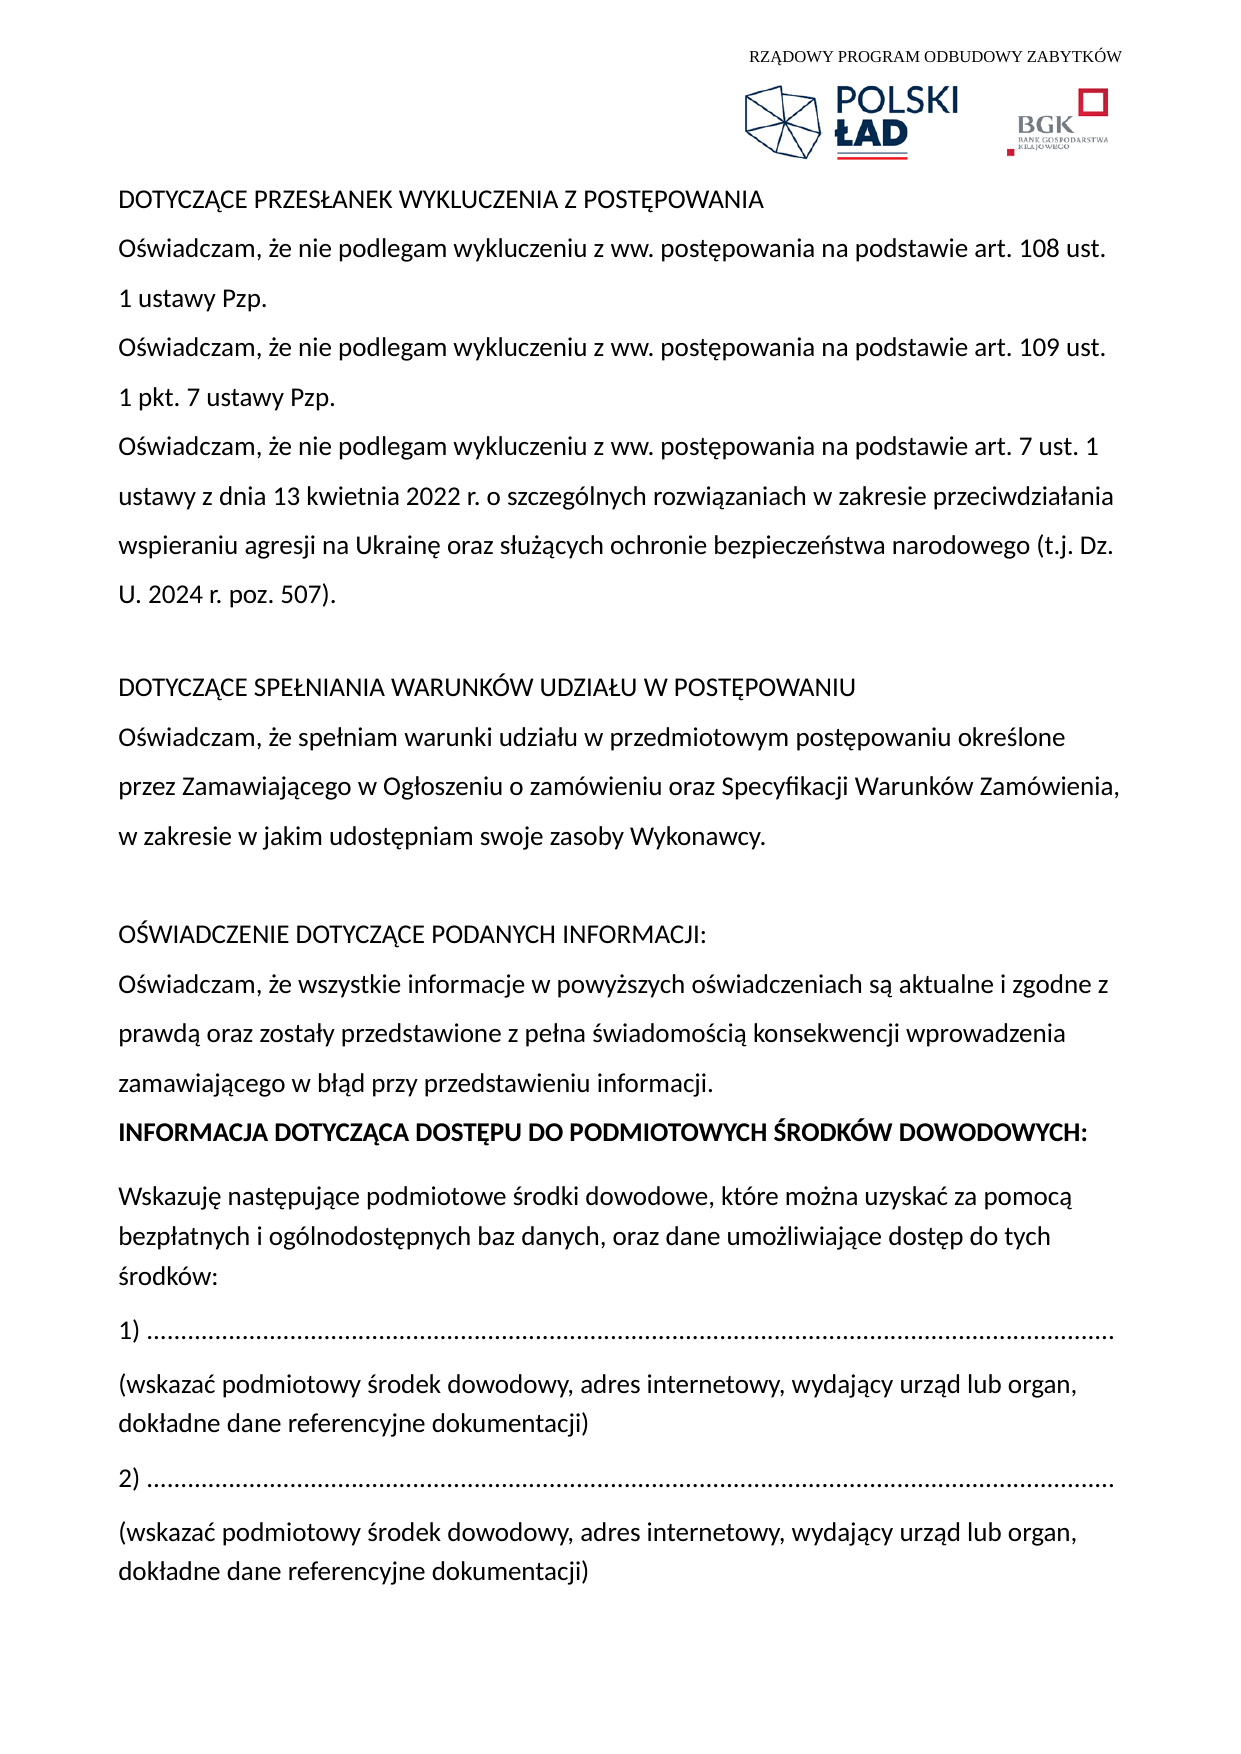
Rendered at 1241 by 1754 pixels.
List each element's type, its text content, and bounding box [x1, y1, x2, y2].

text 1) .............................................................................................................................................. [118, 1313, 1122, 1346]
text DOTYCZĄCE SPEŁNIANIA WARUNKÓW UDZIAŁU W POSTĘPOWANIU [118, 670, 1122, 703]
text Oświadczam, że wszystkie informacje w powyższych oświadczeniach są aktualne i zgodne z prawdą oraz zostały przedstawione z pełna świadomością konsekwencji wprowadzenia zamawiającego w błąd przy przedstawieniu informacji. [118, 967, 1122, 1099]
text Oświadczam, że spełniam warunki udziału w przedmiotowym postępowaniu określone przez Zamawiającego w Ogłoszeniu o zamówieniu oraz Specyfikacji Warunków Zamówienia, w zakresie w jakim udostępniam swoje zasoby Wykonawcy. [118, 720, 1122, 852]
text Oświadczam, że nie podlegam wykluczeniu z ww. postępowania na podstawie art. 108 ust. 1 ustawy Pzp. [118, 231, 1122, 314]
text Oświadczam, że nie podlegam wykluczeniu z ww. postępowania na podstawie art. 109 ust. 1 pkt. 7 ustawy Pzp. [118, 330, 1122, 413]
text Oświadczam, że nie podlegam wykluczeniu z ww. postępowania na podstawie art. 7 ust. 1 ustawy z dnia 13 kwietnia 2022 r. o szczególnych rozwiązaniach w zakresie przeciwdziałania wspieraniu agresji na Ukrainę oraz służących ochronie bezpieczeństwa narodowego (t.j. Dz. U. 2024 r. poz. 507). [118, 429, 1122, 611]
text Wskazuję następujące podmiotowe środki dowodowe, które można uzyskać za pomocą bezpłatnych i ogólnodostępnych baz danych, oraz dane umożliwiające dostęp do tych środków: [118, 1179, 1122, 1292]
text INFORMACJA DOTYCZĄCA DOSTĘPU DO PODMIOTOWYCH ŚRODKÓW DOWODOWYCH: [118, 1116, 1122, 1148]
text (wskazać podmiotowy środek dowodowy, adres internetowy, wydający urząd lub organ, dokładne dane referencyjne dokumentacji) [118, 1367, 1122, 1440]
text (wskazać podmiotowy środek dowodowy, adres internetowy, wydający urząd lub organ, dokładne dane referencyjne dokumentacji) [118, 1515, 1122, 1588]
text OŚWIADCZENIE DOTYCZĄCE PODANYCH INFORMACJI: [118, 918, 1122, 951]
picture [738, 75, 1117, 168]
text 2) .............................................................................................................................................. [118, 1461, 1122, 1494]
text DOTYCZĄCE PRZESŁANEK WYKLUCZENIA Z POSTĘPOWANIA [118, 182, 1122, 215]
